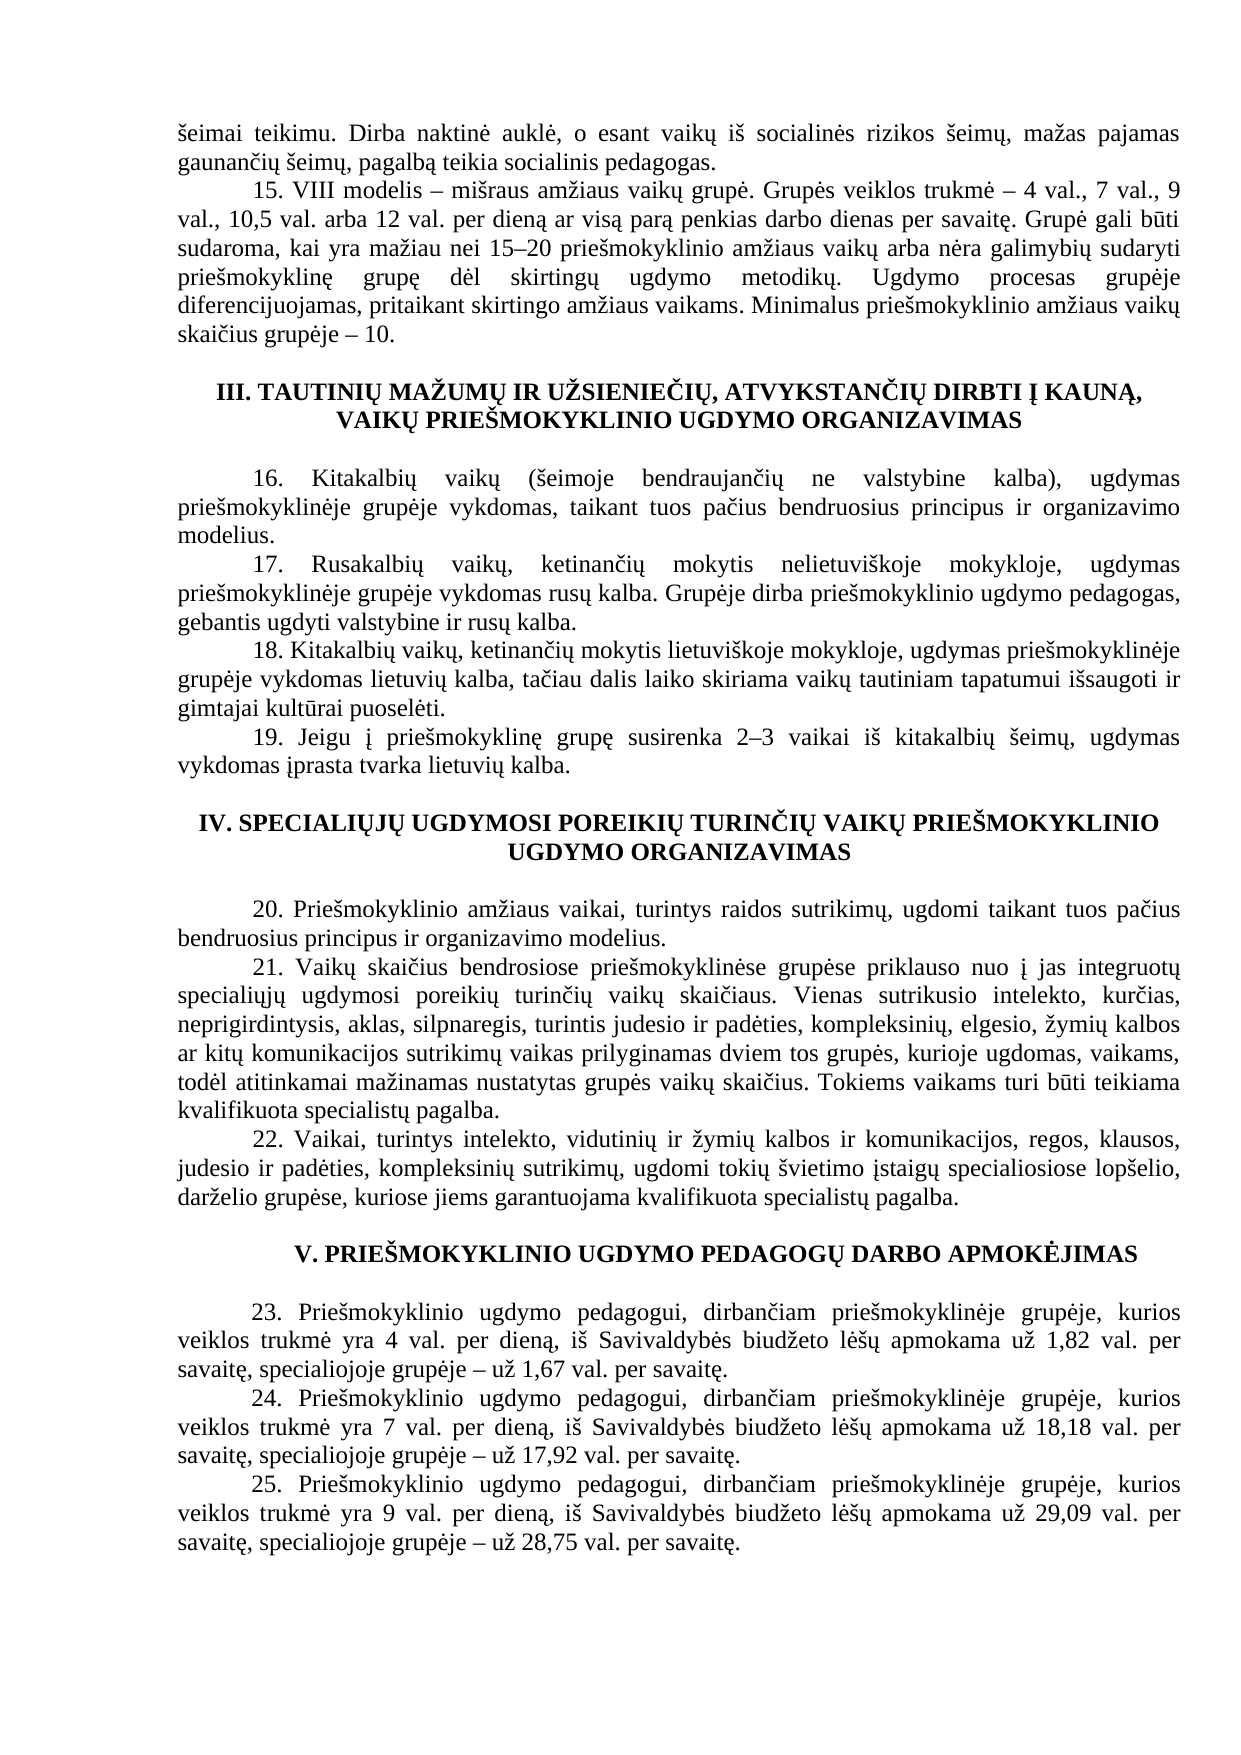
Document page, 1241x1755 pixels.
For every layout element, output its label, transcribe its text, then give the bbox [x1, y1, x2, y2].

text 24. Priešmokyklinio ugdymo pedagogui, dirbančiam priešmokyklinėje grupėje, kurios veiklos trukmė yra 7 val. per dieną, iš Savivaldybės biudžeto lėšų apmokama už 18,18 val. per savaitę, specialiojoje grupėje – už 17,92 val. per savaitę. [177, 1383, 1181, 1469]
text 16. Kitakalbių vaikų (šeimoje bendraujančių ne valstybine kalba), ugdymas priešmokyklinėje grupėje vykdomas, taikant tuos pačius bendruosius principus ir organizavimo modelius. [177, 463, 1181, 549]
text V. PRIEŠMOKYKLINIO UGDYMO PEDAGOGŲ DARBO APMOKĖJIMAS [177, 1239, 1181, 1268]
text 25. Priešmokyklinio ugdymo pedagogui, dirbančiam priešmokyklinėje grupėje, kurios veiklos trukmė yra 9 val. per dieną, iš Savivaldybės biudžeto lėšų apmokama už 29,09 val. per savaitę, specialiojoje grupėje – už 28,75 val. per savaitę. [177, 1469, 1181, 1556]
text šeimai teikimu. Dirba naktinė auklė, o esant vaikų iš socialinės rizikos šeimų, mažas pajamas gaunančių šeimų, pagalbą teikia socialinis pedagogas. [177, 118, 1181, 176]
text 19. Jeigu į priešmokyklinę grupę susirenka 2–3 vaikai iš kitakalbių šeimų, ugdymas vykdomas įprasta tvarka lietuvių kalba. [177, 722, 1181, 779]
text 15. VIII modelis – mišraus amžiaus vaikų grupė. Grupės veiklos trukmė – 4 val., 7 val., 9 val., 10,5 val. arba 12 val. per dieną ar visą parą penkias darbo dienas per savaitę. Grupė gali būti sudaroma, kai yra mažiau nei 15–20 priešmokyklinio amžiaus vaikų arba nėra galimybių sudaryti priešmokyklinę grupę dėl skirtingų ugdymo metodikų. Ugdymo procesas grupėje diferencijuojamas, pritaikant skirtingo amžiaus vaikams. Minimalus priešmokyklinio amžiaus vaikų skaičius grupėje – 10. [177, 176, 1181, 348]
text 22. Vaikai, turintys intelekto, vidutinių ir žymių kalbos ir komunikacijos, regos, klausos, judesio ir padėties, kompleksinių sutrikimų, ugdomi tokių švietimo įstaigų specialiosiose lopšelio, darželio grupėse, kuriose jiems garantuojama kvalifikuota specialistų pagalba. [177, 1124, 1181, 1211]
text IV. SPECIALIŲJŲ UGDYMOSI POREIKIŲ TURINČIŲ VAIKŲ PRIEŠMOKYKLINIO UGDYMO ORGANIZAVIMAS [177, 808, 1181, 866]
text 18. Kitakalbių vaikų, ketinančių mokytis lietuviškoje mokykloje, ugdymas priešmokyklinėje grupėje vykdomas lietuvių kalba, tačiau dalis laiko skiriama vaikų tautiniam tapatumui išsaugoti ir gimtajai kultūrai puoselėti. [177, 636, 1181, 722]
text III. TAUTINIŲ MAŽUMŲ IR UŽSIENIEČIŲ, ATVYKSTANČIŲ DIRBTI Į KAUNĄ, VAIKŲ PRIEŠMOKYKLINIO UGDYMO ORGANIZAVIMAS [177, 377, 1181, 434]
text 23. Priešmokyklinio ugdymo pedagogui, dirbančiam priešmokyklinėje grupėje, kurios veiklos trukmė yra 4 val. per dieną, iš Savivaldybės biudžeto lėšų apmokama už 1,82 val. per savaitę, specialiojoje grupėje – už 1,67 val. per savaitę. [177, 1297, 1181, 1383]
text 20. Priešmokyklinio amžiaus vaikai, turintys raidos sutrikimų, ugdomi taikant tuos pačius bendruosius principus ir organizavimo modelius. [177, 894, 1181, 952]
text 21. Vaikų skaičius bendrosiose priešmokyklinėse grupėse priklauso nuo į jas integruotų specialiųjų ugdymosi poreikių turinčių vaikų skaičiaus. Vienas sutrikusio intelekto, kurčias, neprigirdintysis, aklas, silpnaregis, turintis judesio ir padėties, kompleksinių, elgesio, žymių kalbos ar kitų komunikacijos sutrikimų vaikas prilyginamas dviem tos grupės, kurioje ugdomas, vaikams, todėl atitinkamai mažinamas nustatytas grupės vaikų skaičius. Tokiems vaikams turi būti teikiama kvalifikuota specialistų pagalba. [177, 952, 1181, 1124]
text 17. Rusakalbių vaikų, ketinančių mokytis nelietuviškoje mokykloje, ugdymas priešmokyklinėje grupėje vykdomas rusų kalba. Grupėje dirba priešmokyklinio ugdymo pedagogas, gebantis ugdyti valstybine ir rusų kalba. [177, 549, 1181, 636]
